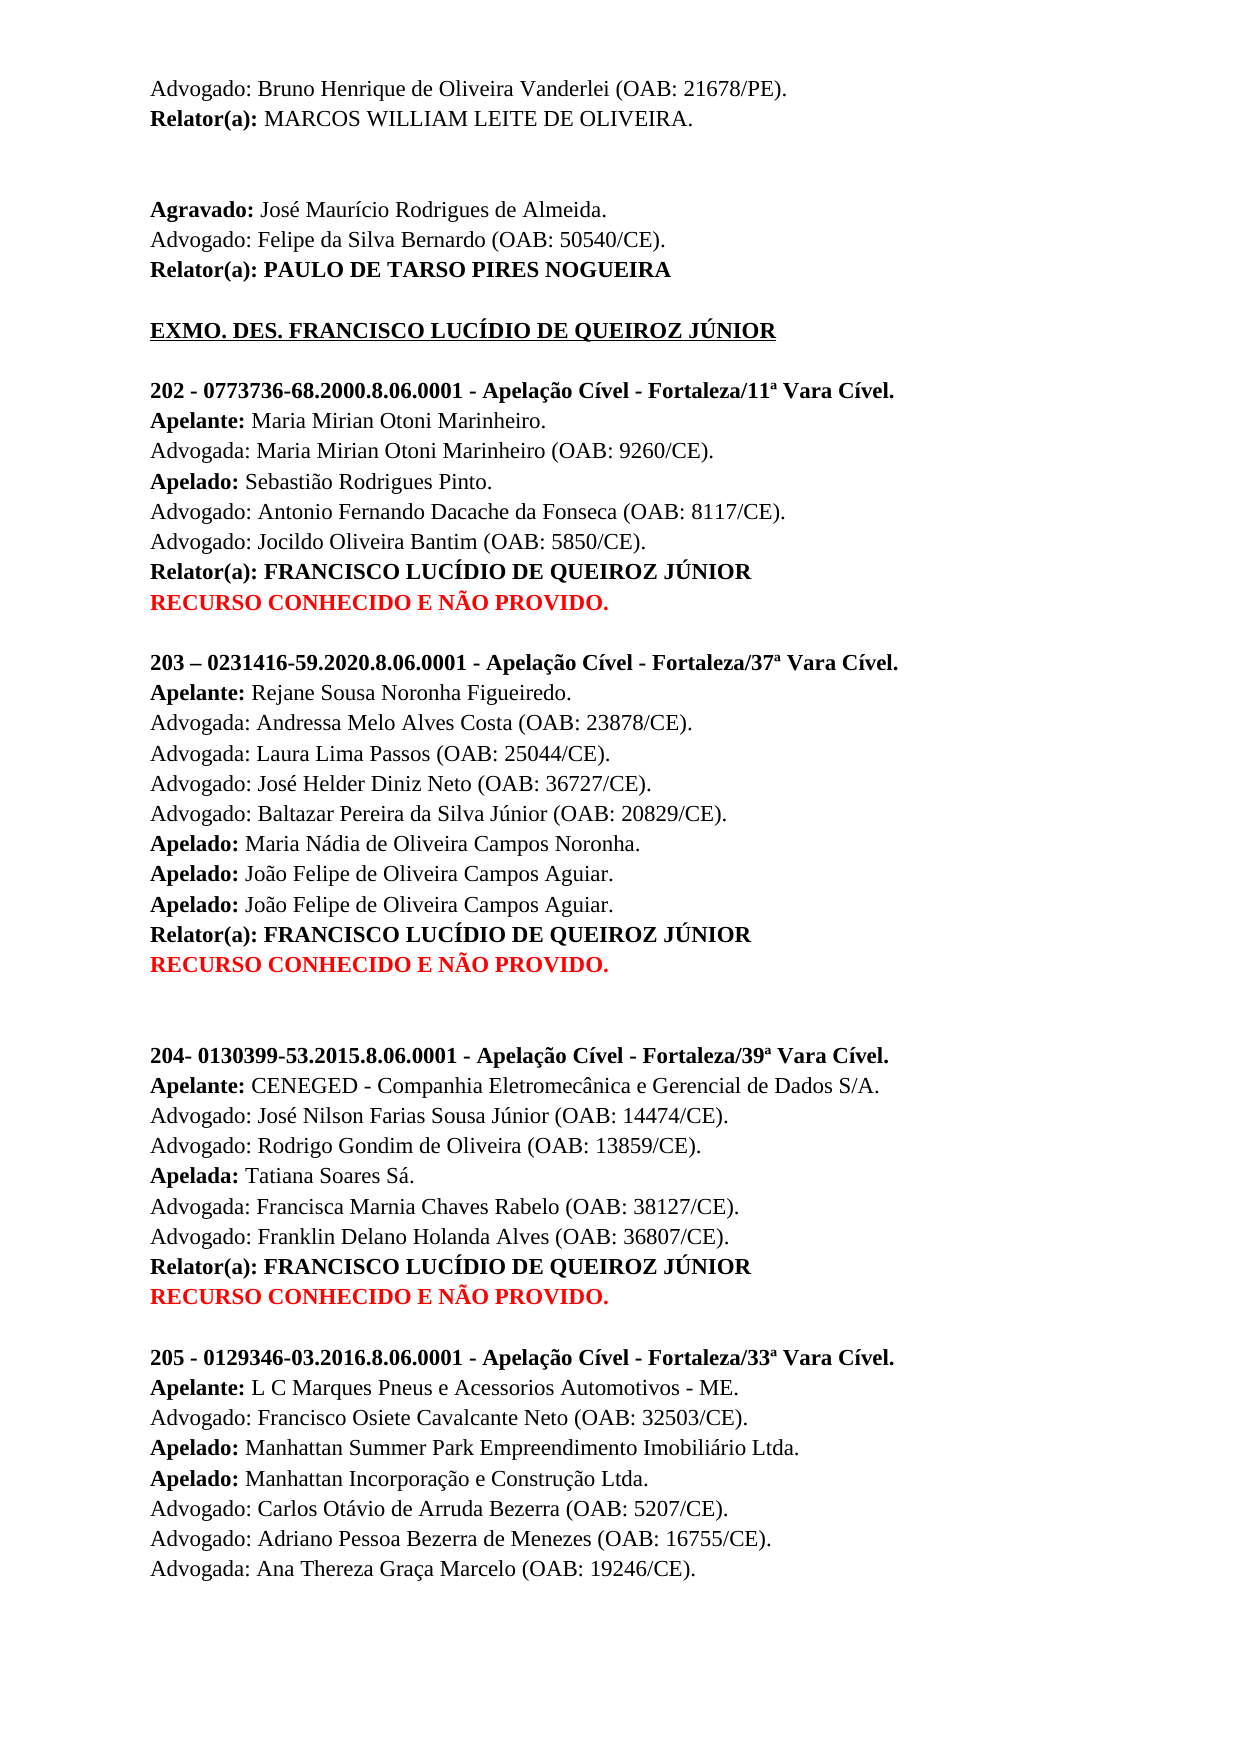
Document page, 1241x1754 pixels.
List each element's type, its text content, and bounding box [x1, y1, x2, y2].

text Advogada: Ana Thereza Graça Marcelo (OAB: 19246/CE). [150, 1555, 1090, 1582]
text RECURSO CONHECIDO E NÃO PROVIDO. [150, 1283, 1090, 1310]
text 203 – 0231416-59.2020.8.06.0001 - Apelação Cível - Fortaleza/37ª Vara Cível. [150, 649, 1090, 675]
text Relator(a): PAULO DE TARSO PIRES NOGUEIRA [150, 256, 1090, 283]
text Advogada: Andressa Melo Alves Costa (OAB: 23878/CE). [150, 709, 1090, 736]
text Advogado: Franklin Delano Holanda Alves (OAB: 36807/CE). [150, 1223, 1090, 1249]
text Apelante: Rejane Sousa Noronha Figueiredo. [150, 679, 1090, 706]
text Apelante: Maria Mirian Otoni Marinheiro. [150, 407, 1090, 434]
text Advogado: Felipe da Silva Bernardo (OAB: 50540/CE). [150, 226, 1090, 252]
text Advogado: Carlos Otávio de Arruda Bezerra (OAB: 5207/CE). [150, 1495, 1090, 1521]
text Relator(a): FRANCISCO LUCÍDIO DE QUEIROZ JÚNIOR [150, 921, 1090, 947]
text 202 - 0773736-68.2000.8.06.0001 - Apelação Cível - Fortaleza/11ª Vara Cível. [150, 377, 1090, 403]
text Advogado: Adriano Pessoa Bezerra de Menezes (OAB: 16755/CE). [150, 1525, 1090, 1551]
text RECURSO CONHECIDO E NÃO PROVIDO. [150, 588, 1090, 615]
text Advogado: Jocildo Oliveira Bantim (OAB: 5850/CE). [150, 528, 1090, 554]
text Advogado: Bruno Henrique de Oliveira Vanderlei (OAB: 21678/PE). [150, 75, 1090, 101]
text Advogado: Rodrigo Gondim de Oliveira (OAB: 13859/CE). [150, 1132, 1090, 1159]
text Apelado: João Felipe de Oliveira Campos Aguiar. [150, 860, 1090, 887]
text Advogada: Francisca Marnia Chaves Rabelo (OAB: 38127/CE). [150, 1193, 1090, 1219]
text Apelado: Manhattan Summer Park Empreendimento Imobiliário Ltda. [150, 1434, 1090, 1461]
text Advogado: José Helder Diniz Neto (OAB: 36727/CE). [150, 770, 1090, 796]
text 204- 0130399-53.2015.8.06.0001 - Apelação Cível - Fortaleza/39ª Vara Cível. [150, 1042, 1090, 1068]
text RECURSO CONHECIDO E NÃO PROVIDO. [150, 951, 1090, 977]
text Apelado: Manhattan Incorporação e Construção Ltda. [150, 1464, 1090, 1491]
text Advogado: Antonio Fernando Dacache da Fonseca (OAB: 8117/CE). [150, 498, 1090, 524]
text Advogado: Francisco Osiete Cavalcante Neto (OAB: 32503/CE). [150, 1404, 1090, 1431]
text Apelante: L C Marques Pneus e Acessorios Automotivos - ME. [150, 1374, 1090, 1400]
text Apelada: Tatiana Soares Sá. [150, 1162, 1090, 1189]
text Apelado: Sebastião Rodrigues Pinto. [150, 468, 1090, 494]
text Apelante: CENEGED - Companhia Eletromecânica e Gerencial de Dados S/A. [150, 1072, 1090, 1098]
text Relator(a): FRANCISCO LUCÍDIO DE QUEIROZ JÚNIOR [150, 558, 1090, 585]
text Advogada: Maria Mirian Otoni Marinheiro (OAB: 9260/CE). [150, 437, 1090, 464]
text Apelado: João Felipe de Oliveira Campos Aguiar. [150, 891, 1090, 917]
text Advogado: Baltazar Pereira da Silva Júnior (OAB: 20829/CE). [150, 800, 1090, 826]
text EXMO. DES. FRANCISCO LUCÍDIO DE QUEIROZ JÚNIOR [150, 317, 1090, 343]
text Apelado: Maria Nádia de Oliveira Campos Noronha. [150, 830, 1090, 857]
text 205 - 0129346-03.2016.8.06.0001 - Apelação Cível - Fortaleza/33ª Vara Cível. [150, 1344, 1090, 1370]
text Agravado: José Maurício Rodrigues de Almeida. [150, 196, 1090, 222]
text Advogada: Laura Lima Passos (OAB: 25044/CE). [150, 739, 1090, 766]
text Relator(a): FRANCISCO LUCÍDIO DE QUEIROZ JÚNIOR [150, 1253, 1090, 1279]
text Relator(a): MARCOS WILLIAM LEITE DE OLIVEIRA. [150, 105, 1090, 132]
text Advogado: José Nilson Farias Sousa Júnior (OAB: 14474/CE). [150, 1102, 1090, 1128]
